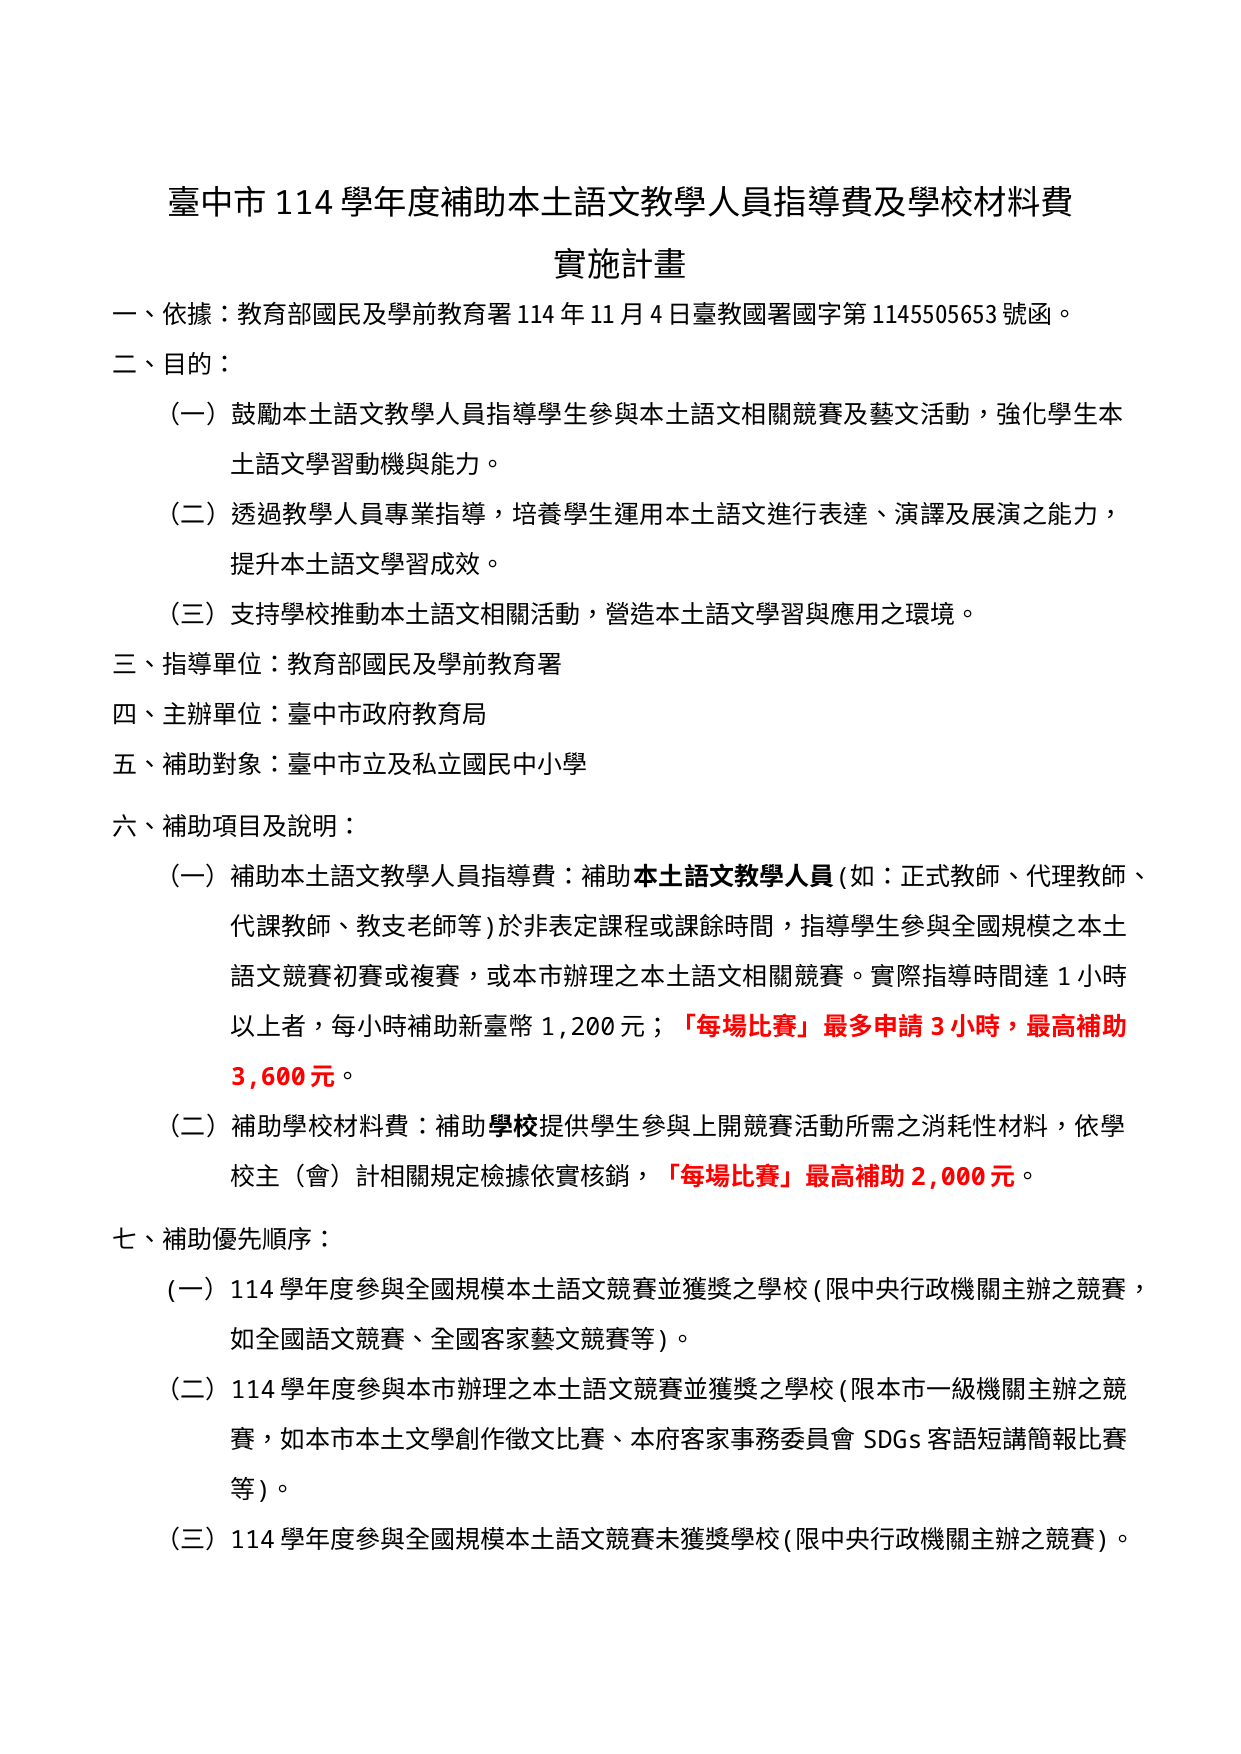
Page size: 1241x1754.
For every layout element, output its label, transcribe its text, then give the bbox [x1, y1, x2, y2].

text （一）補助本土語文教學人員指導費：補助本土語文教學人員(如：正式教師、代理教師、代課教師、教支老師等)於非表定課程或課餘時間，指導學生參與全國規模之本土語文競賽初賽或複賽，或本市辦理之本土語文相關競賽。實際指導時間達1小時以上者，每小時補助新臺幣1,200元；「每場比賽」最多申請3小時，最高補助3,600元。 [155, 846, 1128, 1096]
text （三）支持學校推動本土語文相關活動，營造本土語文學習與應用之環境。 [155, 583, 1128, 633]
text 三、指導單位：教育部國民及學前教育署 [112, 633, 1128, 683]
text 二、目的： [112, 333, 1128, 383]
text （二）透過教學人員專業指導，培養學生運用本土語文進行表達、演譯及展演之能力，提升本土語文學習成效。 [155, 483, 1128, 583]
text （一）鼓勵本土語文教學人員指導學生參與本土語文相關競賽及藝文活動，強化學生本土語文學習動機與能力。 [155, 383, 1128, 483]
text 七、補助優先順序： [112, 1196, 1128, 1258]
text 一、依據：教育部國民及學前教育署114年11月4日臺教國署國字第1145505653號函。 [112, 283, 1128, 333]
text （二）114學年度參與本市辦理之本土語文競賽並獲獎之學校(限本市一級機關主辦之競賽，如本市本土文學創作徵文比賽、本府客家事務委員會SDGs客語短講簡報比賽等)。 [155, 1358, 1128, 1508]
text 四、主辦單位：臺中市政府教育局 [112, 683, 1128, 733]
text (一）114學年度參與全國規模本土語文競賽並獲獎之學校(限中央行政機關主辦之競賽，如全國語文競賽、全國客家藝文競賽等)。 [163, 1258, 1128, 1358]
text 六、補助項目及說明： [112, 783, 1128, 846]
text （三）114學年度參與全國規模本土語文競賽未獲獎學校(限中央行政機關主辦之競賽)。 [155, 1508, 1128, 1558]
text 五、補助對象：臺中市立及私立國民中小學 [112, 733, 1128, 783]
text 實施計畫 [112, 221, 1128, 283]
text 臺中市114學年度補助本土語文教學人員指導費及學校材料費 [112, 158, 1128, 221]
text （二）補助學校材料費：補助學校提供學生參與上開競賽活動所需之消耗性材料，依學校主（會）計相關規定檢據依實核銷，「每場比賽」最高補助2,000元。 [155, 1096, 1128, 1196]
